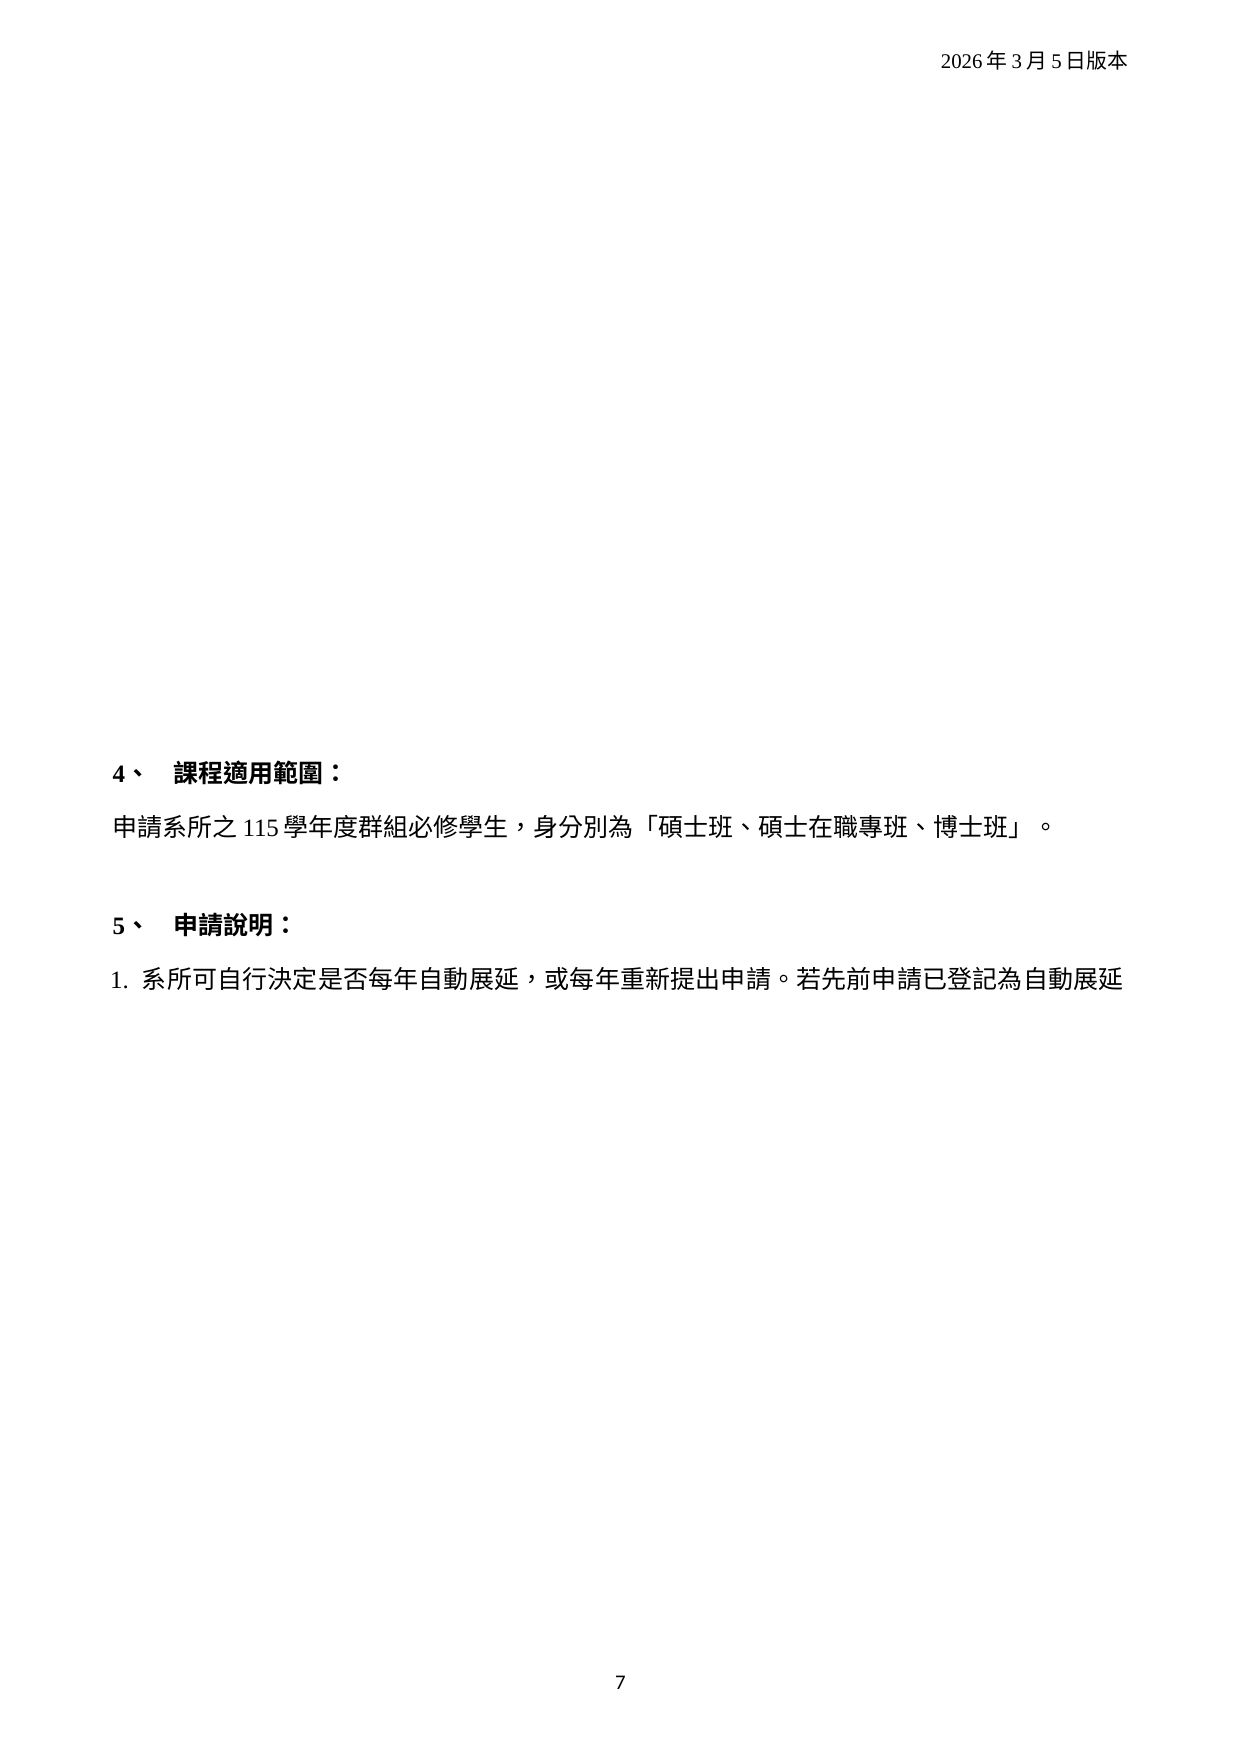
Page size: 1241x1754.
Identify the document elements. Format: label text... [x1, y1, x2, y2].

list 申請說明： [112, 905, 1128, 942]
list 課程適用範圍： [112, 753, 1128, 790]
text 申請系所之115學年度群組必修學生，身分別為「碩士班、碩士在職專班、博士班」。 [112, 808, 1128, 844]
list 系所可自行決定是否每年自動展延，或每年重新提出申請。若先前申請已登記為自動展延 [110, 960, 1128, 996]
